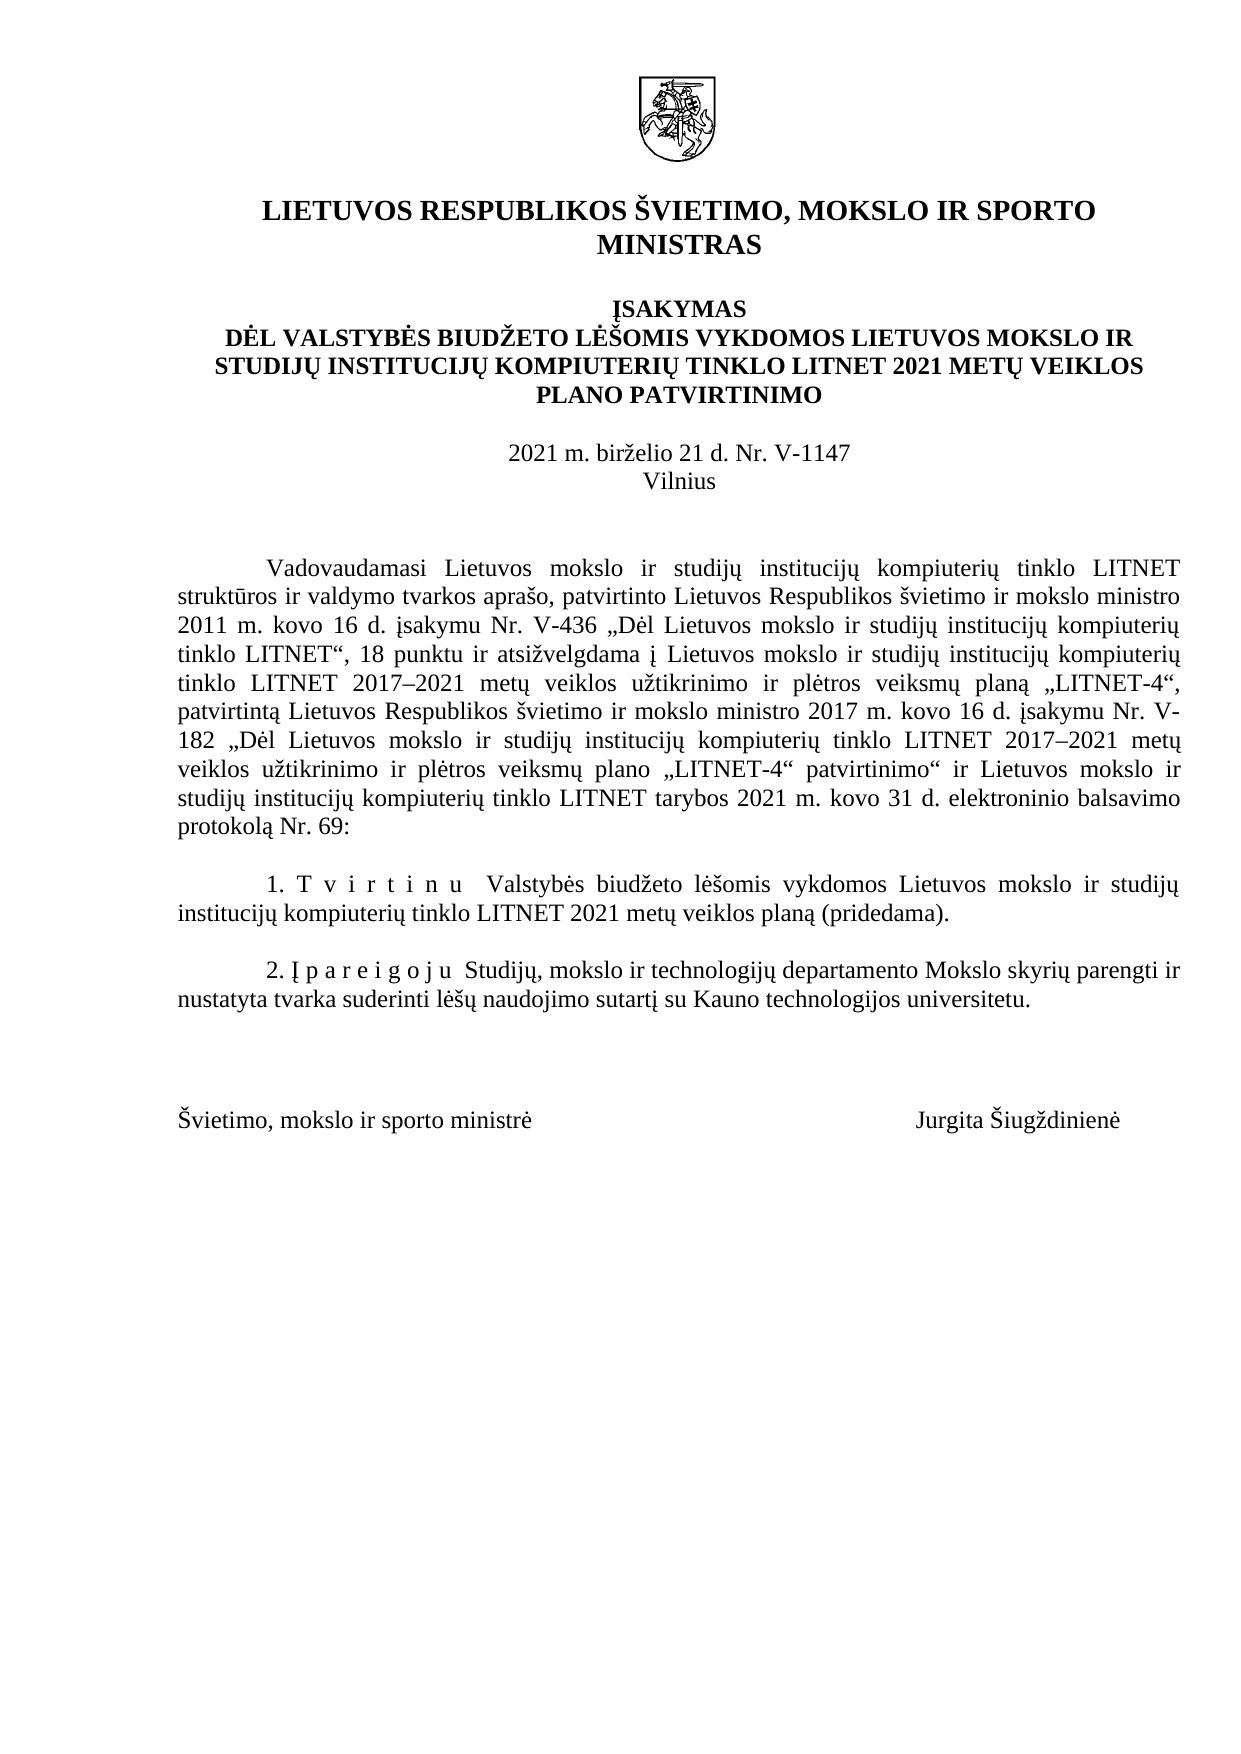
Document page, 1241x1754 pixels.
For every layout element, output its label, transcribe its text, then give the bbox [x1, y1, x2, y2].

text 1. T v i r t i n u Valstybės biudžeto lėšomis vykdomos Lietuvos mokslo ir studijų institucijų kompiuterių tinklo LITNET 2021 metų veiklos planą (pridedama). [177, 869, 1181, 926]
text ĮSAKYMAS [177, 294, 1181, 323]
text 2021 m. birželio 21 d. Nr. V-1147 [177, 438, 1181, 466]
text LIETUVOS RESPUBLIKOS ŠVIETIMO, MOKSLO IR SPORTO MINISTRAS [177, 193, 1181, 260]
text 2. Į p a r e i g o j u Studijų, mokslo ir technologijų departamento Mokslo skyrių parengti ir nustatyta tvarka suderinti lėšų naudojimo sutartį su Kauno technologijos universitetu. [177, 955, 1181, 1013]
text Vadovaudamasi Lietuvos mokslo ir studijų institucijų kompiuterių tinklo LITNET struktūros ir valdymo tvarkos aprašo, patvirtinto Lietuvos Respublikos švietimo ir mokslo ministro 2011 m. kovo 16 d. įsakymu Nr. V-436 „Dėl Lietuvos mokslo ir studijų institucijų kompiuterių tinklo LITNET“, 18 punktu ir atsižvelgdama į Lietuvos mokslo ir studijų institucijų kompiuterių tinklo LITNET 2017–2021 metų veiklos užtikrinimo ir plėtros veiksmų planą „LITNET-4“, patvirtintą Lietuvos Respublikos švietimo ir mokslo ministro 2017 m. kovo 16 d. įsakymu Nr. V-182 „Dėl Lietuvos mokslo ir studijų institucijų kompiuterių tinklo LITNET 2017–2021 metų veiklos užtikrinimo ir plėtros veiksmų plano „LITNET-4“ patvirtinimo“ ir Lietuvos mokslo ir studijų institucijų kompiuterių tinklo LITNET tarybos 2021 m. kovo 31 d. elektroninio balsavimo protokolą Nr. 69: [177, 553, 1181, 840]
text DĖL VALSTYBĖS BIUDŽETO LĖŠOMIS VYKDOMOS LIETUVOS MOKSLO IR STUDIJŲ INSTITUCIJŲ KOMPIUTERIŲ TINKLO LITNET 2021 METŲ VEIKLOS PLANO PATVIRTINIMO [177, 323, 1181, 409]
text Švietimo, mokslo ir sporto ministrė Jurgita Šiugždinienė [177, 1105, 1181, 1133]
text Vilnius [177, 466, 1181, 495]
